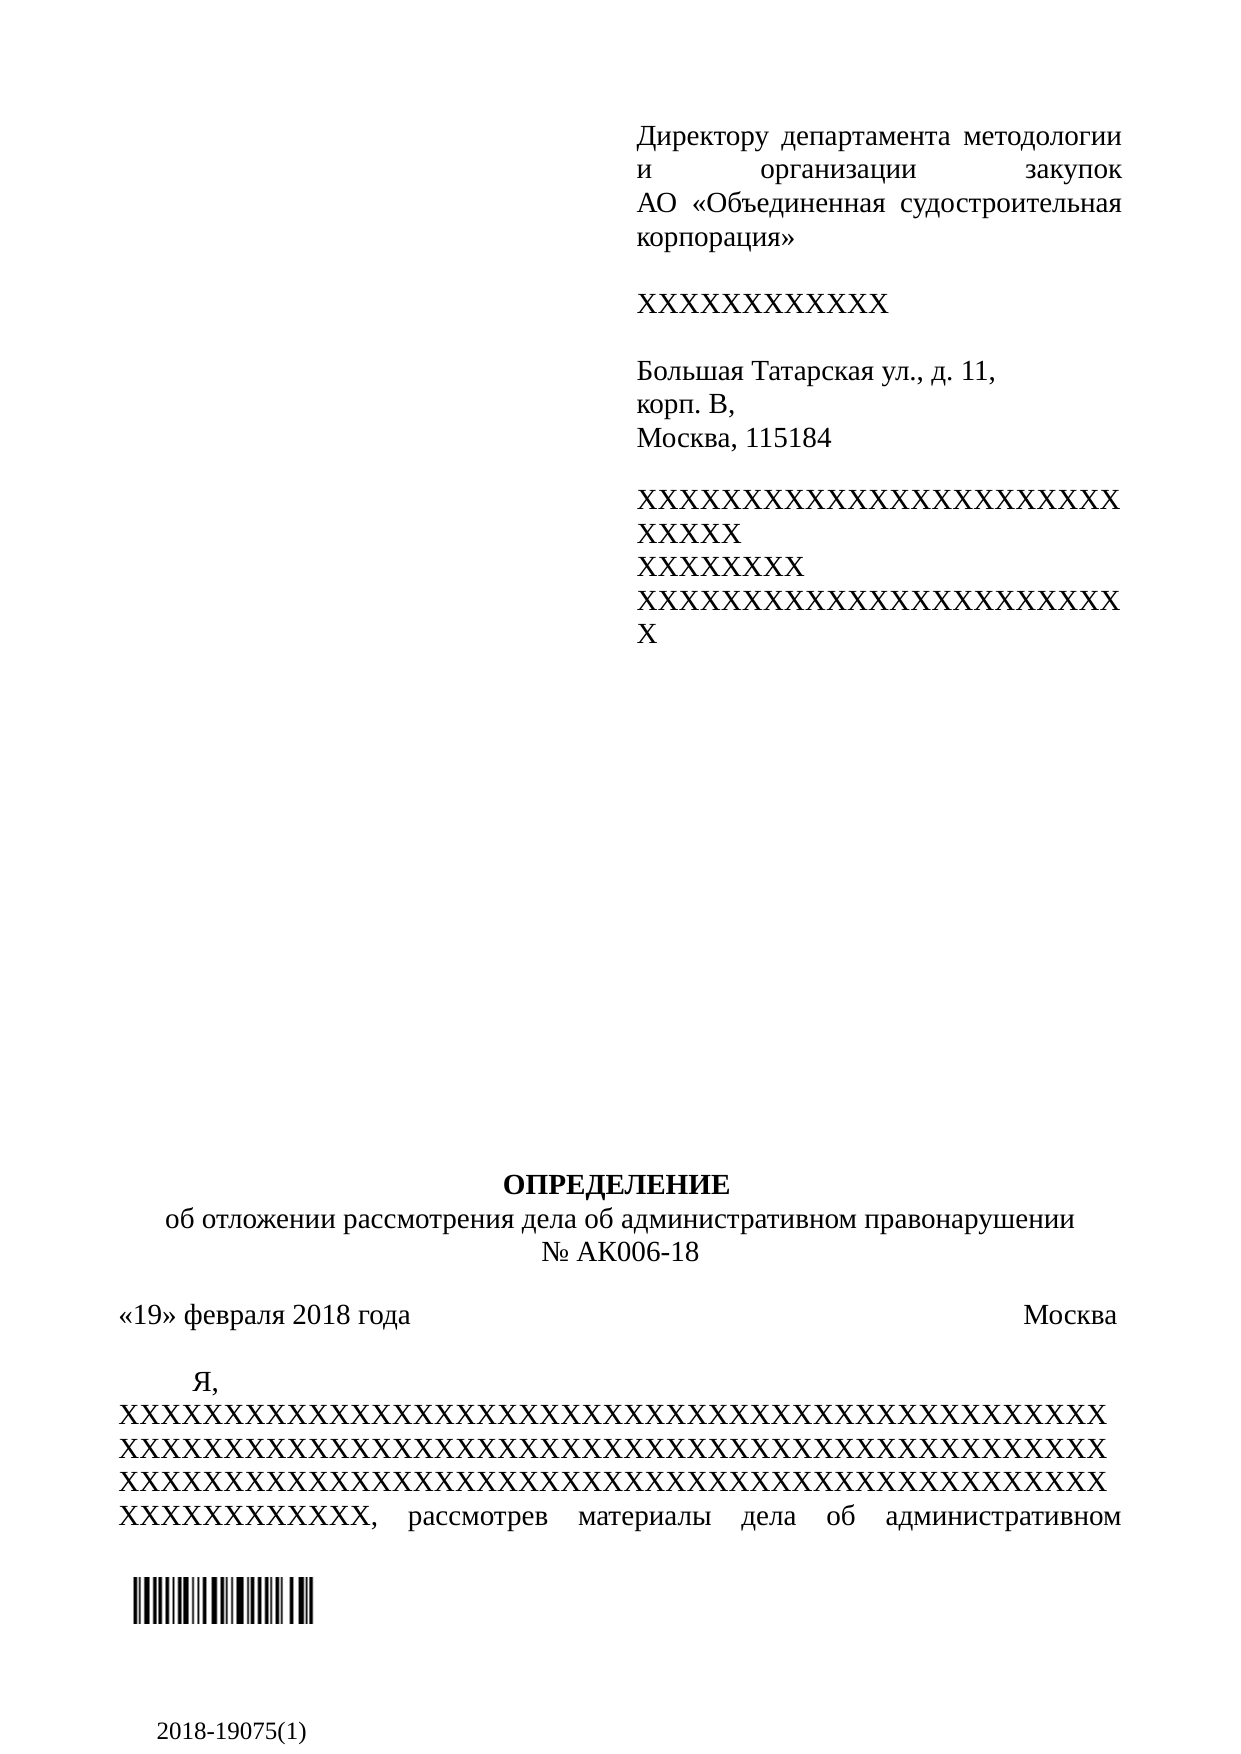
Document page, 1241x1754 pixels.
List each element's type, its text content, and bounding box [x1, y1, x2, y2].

text XXXXXXXXXXXXXXXXXXXXXXXX [636, 583, 1122, 650]
text XXXXXXXXXXXX [636, 286, 1122, 319]
text Я, XXXXXXXXXXXXXXXXXXXXXXXXXXXXXXXXXXXXXXXXXXXXXXXXXXXXXXXXXXXXXXXXXXXXXXXXXXXXXXXXXXXXXXXXXXXXXXXXXXXXXXXXXXXXXXXXXXXXXXXXXXXXXXXXXXXXXXXXXXXXXXXXXXXXXXXXX, рассмотрев материалы дела об административном [118, 1364, 1122, 1532]
text «19» февраля 2018 года Москва [118, 1297, 1122, 1330]
text Большая Татарская ул., д. 11, корп. В, [636, 353, 1122, 420]
text XXXXXXXXXXXXXXXXXXXXXXXXXXXX [636, 482, 1122, 549]
picture [118, 1577, 331, 1624]
text об отложении рассмотрения дела об административном правонарушении № АК006-18 [118, 1201, 1122, 1268]
text Директору департамента методологии и организации закупок АО «Объединенная судостроительная корпорация» [636, 118, 1122, 252]
text ОПРЕДЕЛЕНИЕ [118, 1167, 1122, 1201]
text XXXXXXXX [636, 549, 1122, 583]
text Москва, 115184 [636, 420, 1122, 453]
